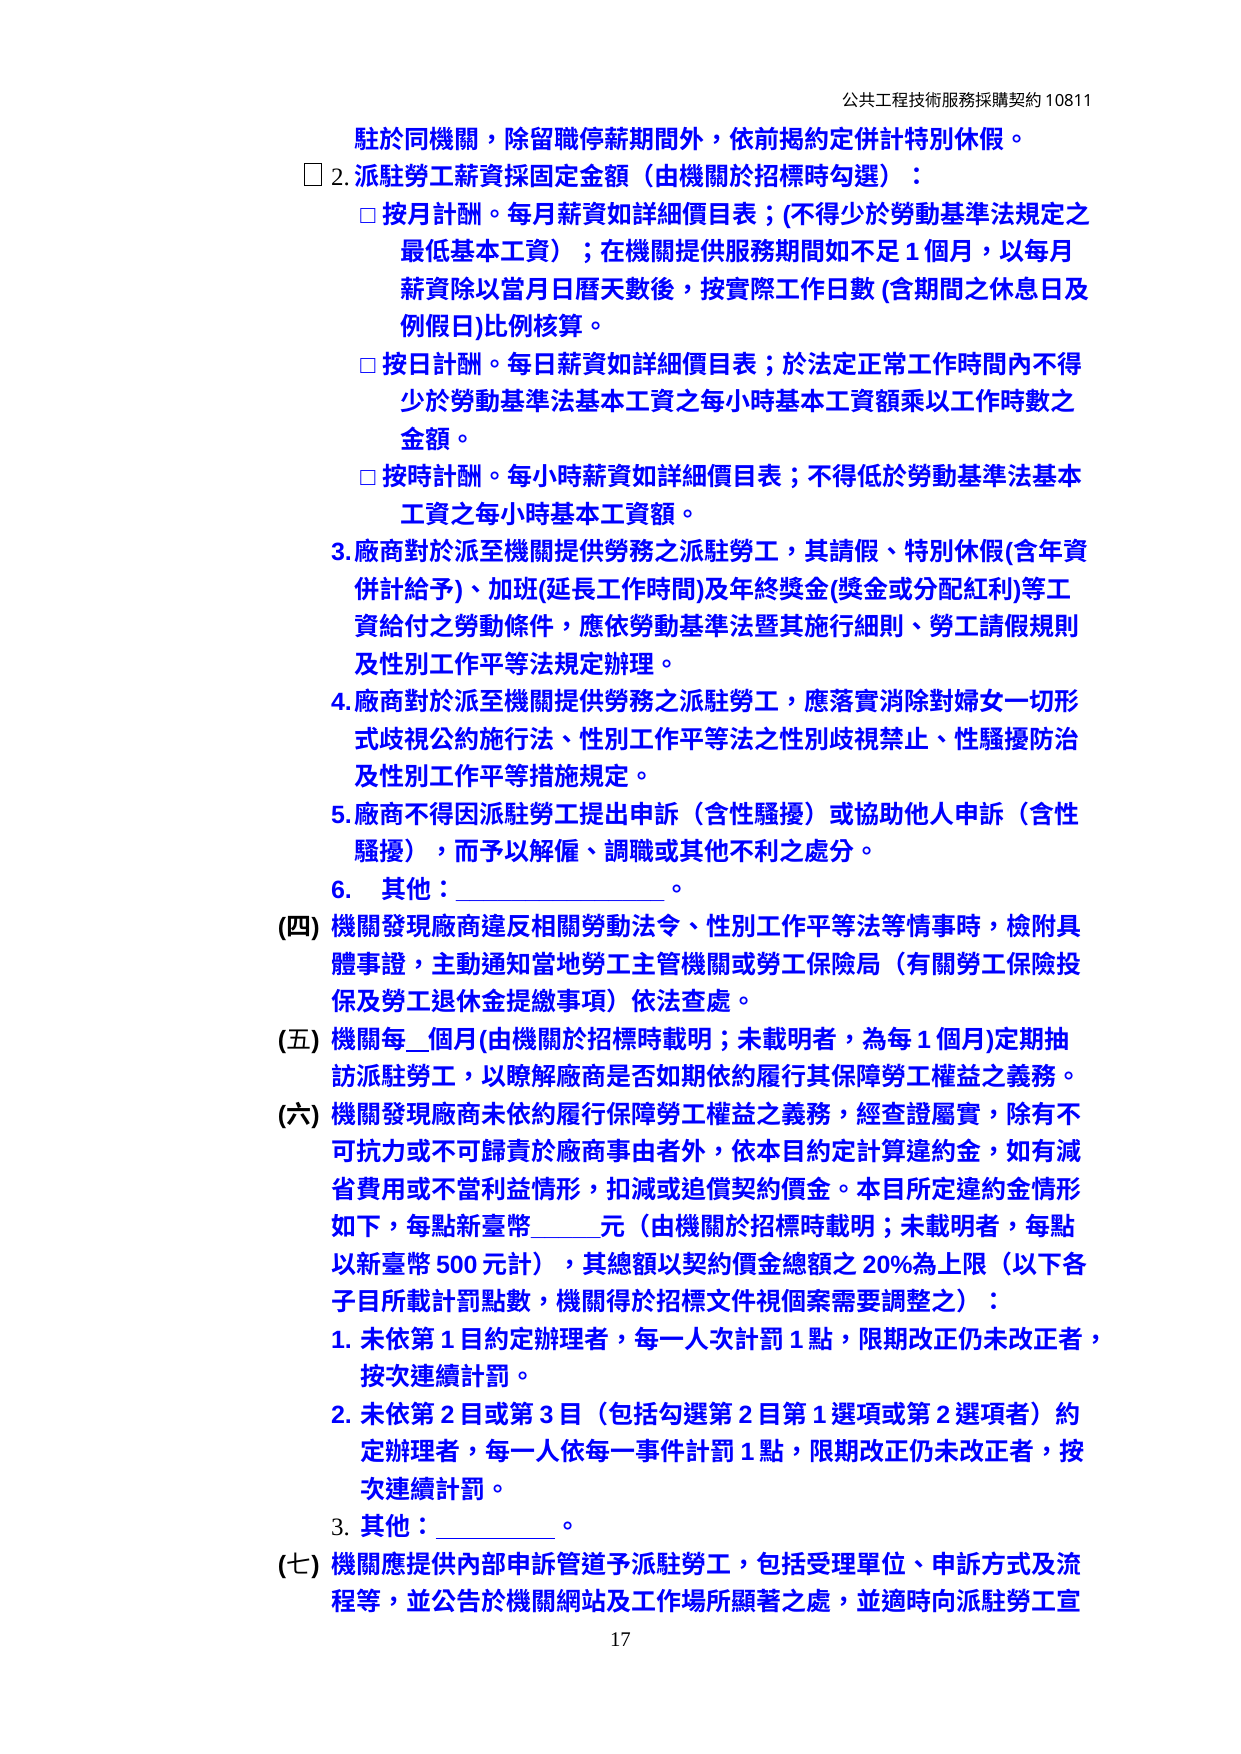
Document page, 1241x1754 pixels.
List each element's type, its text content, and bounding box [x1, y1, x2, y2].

list 機關發現廠商違反相關勞動法令、性別工作平等法等情事時，檢附具體事證，主動通知當地勞工主管機關或勞工保險局（有關勞工保險投保及勞工退休金提繳事項）依法查處。 [278, 906, 1092, 1018]
list 未依第2目或第3目（包括勾選第2目第1選項或第2選項者）約定辦理者，每一人依每一事件計罰1點，限期改正仍未改正者，按次連續計罰。 [331, 1393, 1092, 1506]
list 機關每 個月(由機關於招標時載明；未載明者，為每1個月)定期抽訪派駐勞工，以瞭解廠商是否如期依約履行其保障勞工權益之義務。 [278, 1018, 1092, 1093]
list 廠商對於派至機關提供勞務之派駐勞工，應落實消除對婦女一切形式歧視公約施行法、性別工作平等法之性別歧視禁止、性騷擾防治及性別工作平等措施規定。 [331, 681, 1092, 793]
list 廠商如僱用原派駐於機關之派駐勞工，並指派繼續在該機關提供勞務而未中斷年資者，應溯自該派駐勞工在機關提供勞務之第一日併計該派駐勞工服務之年資，計算特別休假日數，以保障其休假權益。派駐勞工依性別工作平等法申請育嬰留職停薪，並於復職後繼續派駐於同機關，除留職停薪期間外，依前揭約定併計特別休假。 [331, 118, 1092, 156]
list 派駐勞工薪資採固定金額（由機關於招標時勾選）： [331, 156, 1092, 193]
text □ 按月計酬。每月薪資如詳細價目表；(不得少於勞動基準法規定之最低基本工資）；在機關提供服務期間如不足1個月，以每月薪資除以當月日曆天數後，按實際工作日數 (含期間之休息日及例假日)比例核算。 [360, 193, 1092, 343]
list 機關發現廠商未依約履行保障勞工權益之義務，經查證屬實，除有不可抗力或不可歸責於廠商事由者外，依本目約定計算違約金，如有減省費用或不當利益情形，扣減或追償契約價金。本目所定違約金情形如下，每點新臺幣_____元（由機關於招標時載明；未載明者，每點以新臺幣500元計），其總額以契約價金總額之20%為上限（以下各子目所載計罰點數，機關得於招標文件視個案需要調整之）： [278, 1093, 1092, 1318]
list 廠商不得因派駐勞工提出申訴（含性騷擾）或協助他人申訴（含性騷擾），而予以解僱、調職或其他不利之處分。 [331, 793, 1092, 868]
list 機關應提供內部申訴管道予派駐勞工，包括受理單位、申訴方式及流程等，並公告於機關網站及工作場所顯著之處，並適時向派駐勞工宣 [278, 1543, 1092, 1618]
text □ 按日計酬。每日薪資如詳細價目表；於法定正常工作時間內不得少於勞動基準法基本工資之每小時基本工資額乘以工作時數之金額。 [360, 343, 1092, 456]
list 其他： 。 [331, 1506, 1092, 1543]
list 其他：_______________。 [331, 868, 1092, 906]
list 廠商對於派至機關提供勞務之派駐勞工，其請假、特別休假(含年資併計給予)、加班(延長工作時間)及年終獎金(獎金或分配紅利)等工資給付之勞動條件，應依勞動基準法暨其施行細則、勞工請假規則及性別工作平等法規定辦理。 [331, 531, 1092, 681]
text □ 按時計酬。每小時薪資如詳細價目表；不得低於勞動基準法基本工資之每小時基本工資額。 [360, 456, 1092, 531]
list 未依第1目約定辦理者，每一人次計罰1點，限期改正仍未改正者，按次連續計罰。 [331, 1318, 1092, 1393]
